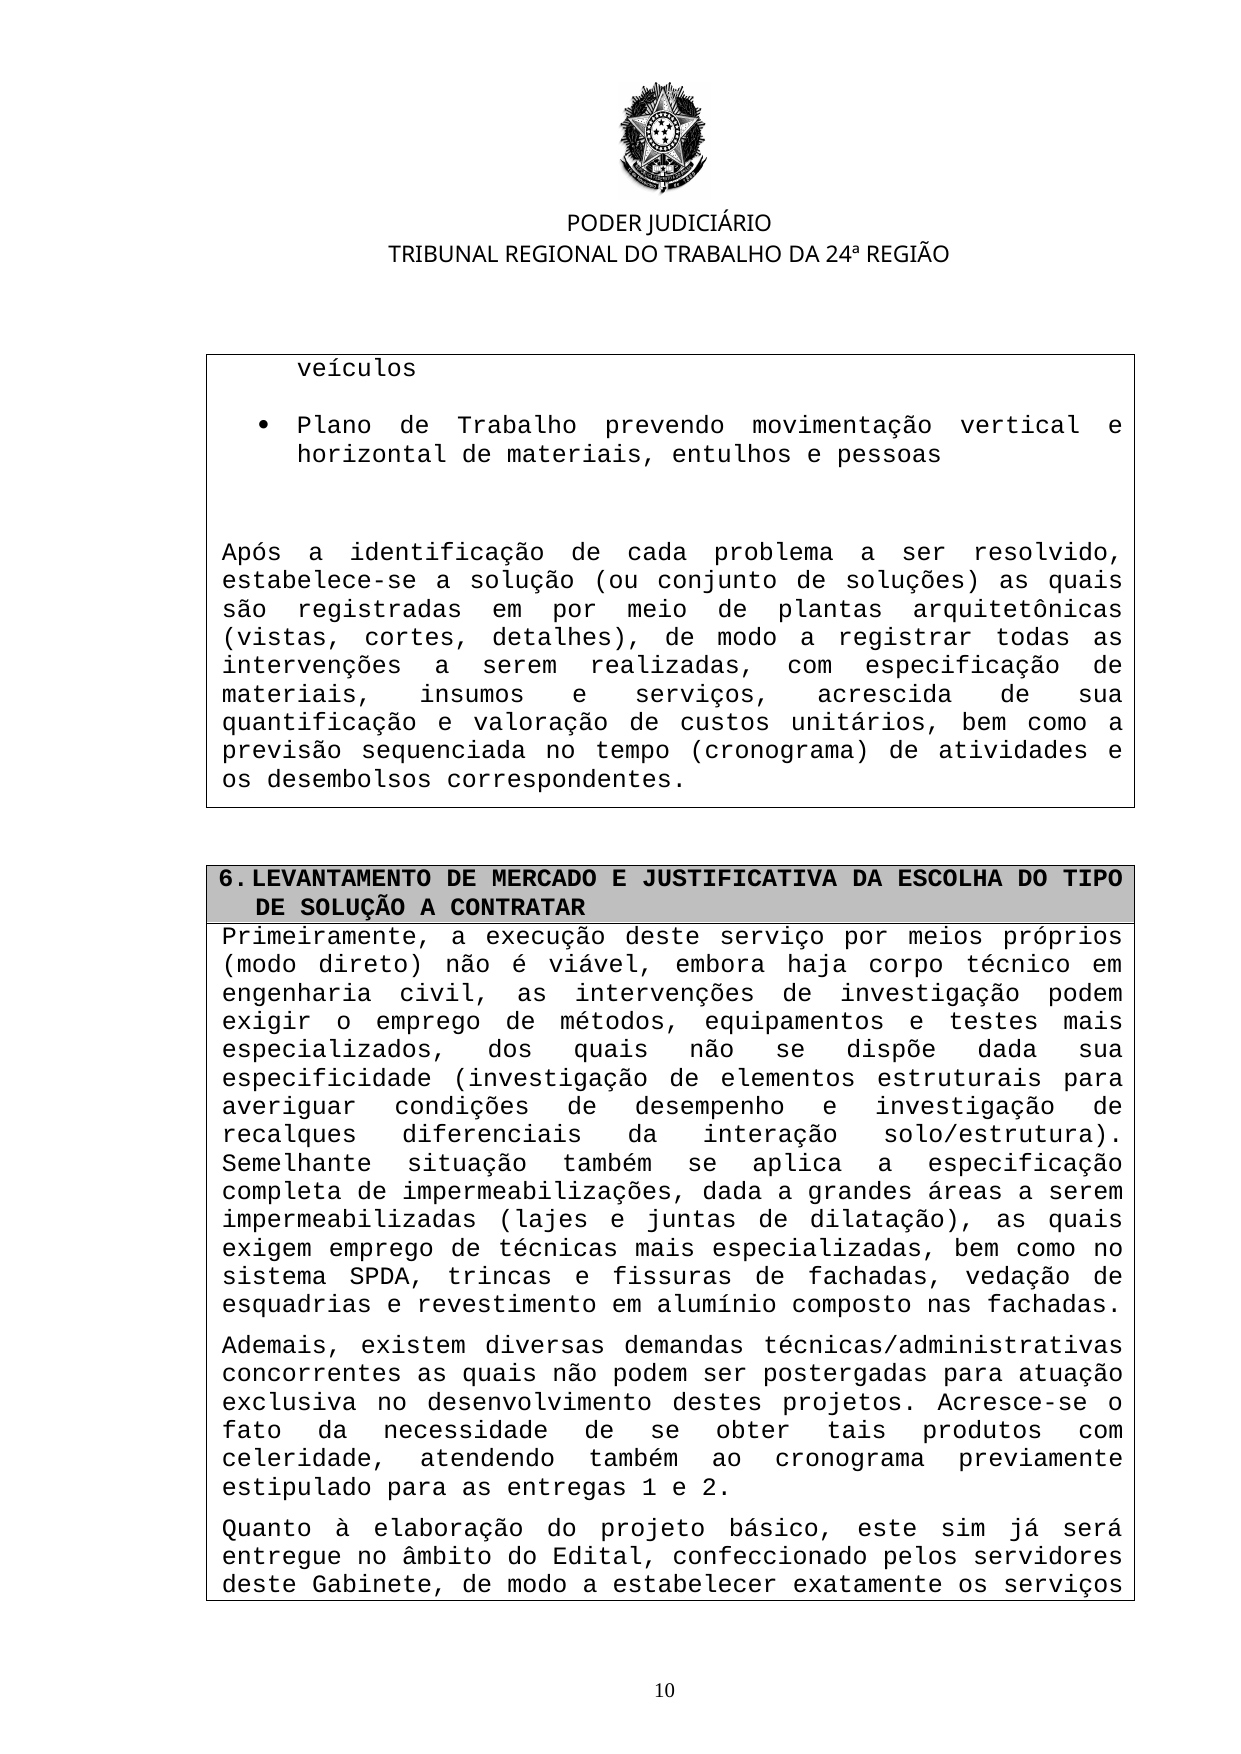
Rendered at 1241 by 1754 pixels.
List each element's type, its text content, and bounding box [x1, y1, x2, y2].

picture [618, 82, 711, 200]
table_header LEVANTAMENTO DE MERCADO E JUSTIFICATIVA DA ESCOLHA DO TIPO DE SOLUÇÃO A CONTRATAR [207, 866, 1134, 922]
table_cell Todas as atividades a serem realizadas no objeto provem diretamente da decisão judicial. A inclusão de demais itens de projeto são para possibilitar a posterior execução com maior segurança, qualidade, rapidez e eficiência possíveis. Por se tratar de projetos executivos para reforma predial, em ambientes elevados em relação ao nível do solo, também foram considerados os projetos de serviços indiretos e indispensáveis a boa execução das intervenções. Nesse sentido, tem-se as seguintes atividades técnicas relacionadas: Coordenação de equipe e compatibilização técnica de projetos executivos e demais atividades técnicas Projeto de Gerenciamento de Resíduos da Construção Civil (PGRCC) Projeto de Canteiro de Obras, Sinalizações e Proteções para fachadas e circulações de pessoas, materiais e veículos Plano de Trabalho prevendo movimentação vertical e horizontal de materiais, entulhos e pessoas Após a identificação de cada problema a ser resolvido, estabelece-se a solução (ou conjunto de soluções) as quais são registradas em por meio de plantas arquitetônicas (vistas, cortes, detalhes), de modo a registrar todas as intervenções a serem realizadas, com especificação de materiais, insumos e serviços, acrescida de sua quantificação e valoração de custos unitários, bem como a previsão sequenciada no tempo (cronograma) de atividades e os desembolsos correspondentes. [207, 355, 1134, 807]
